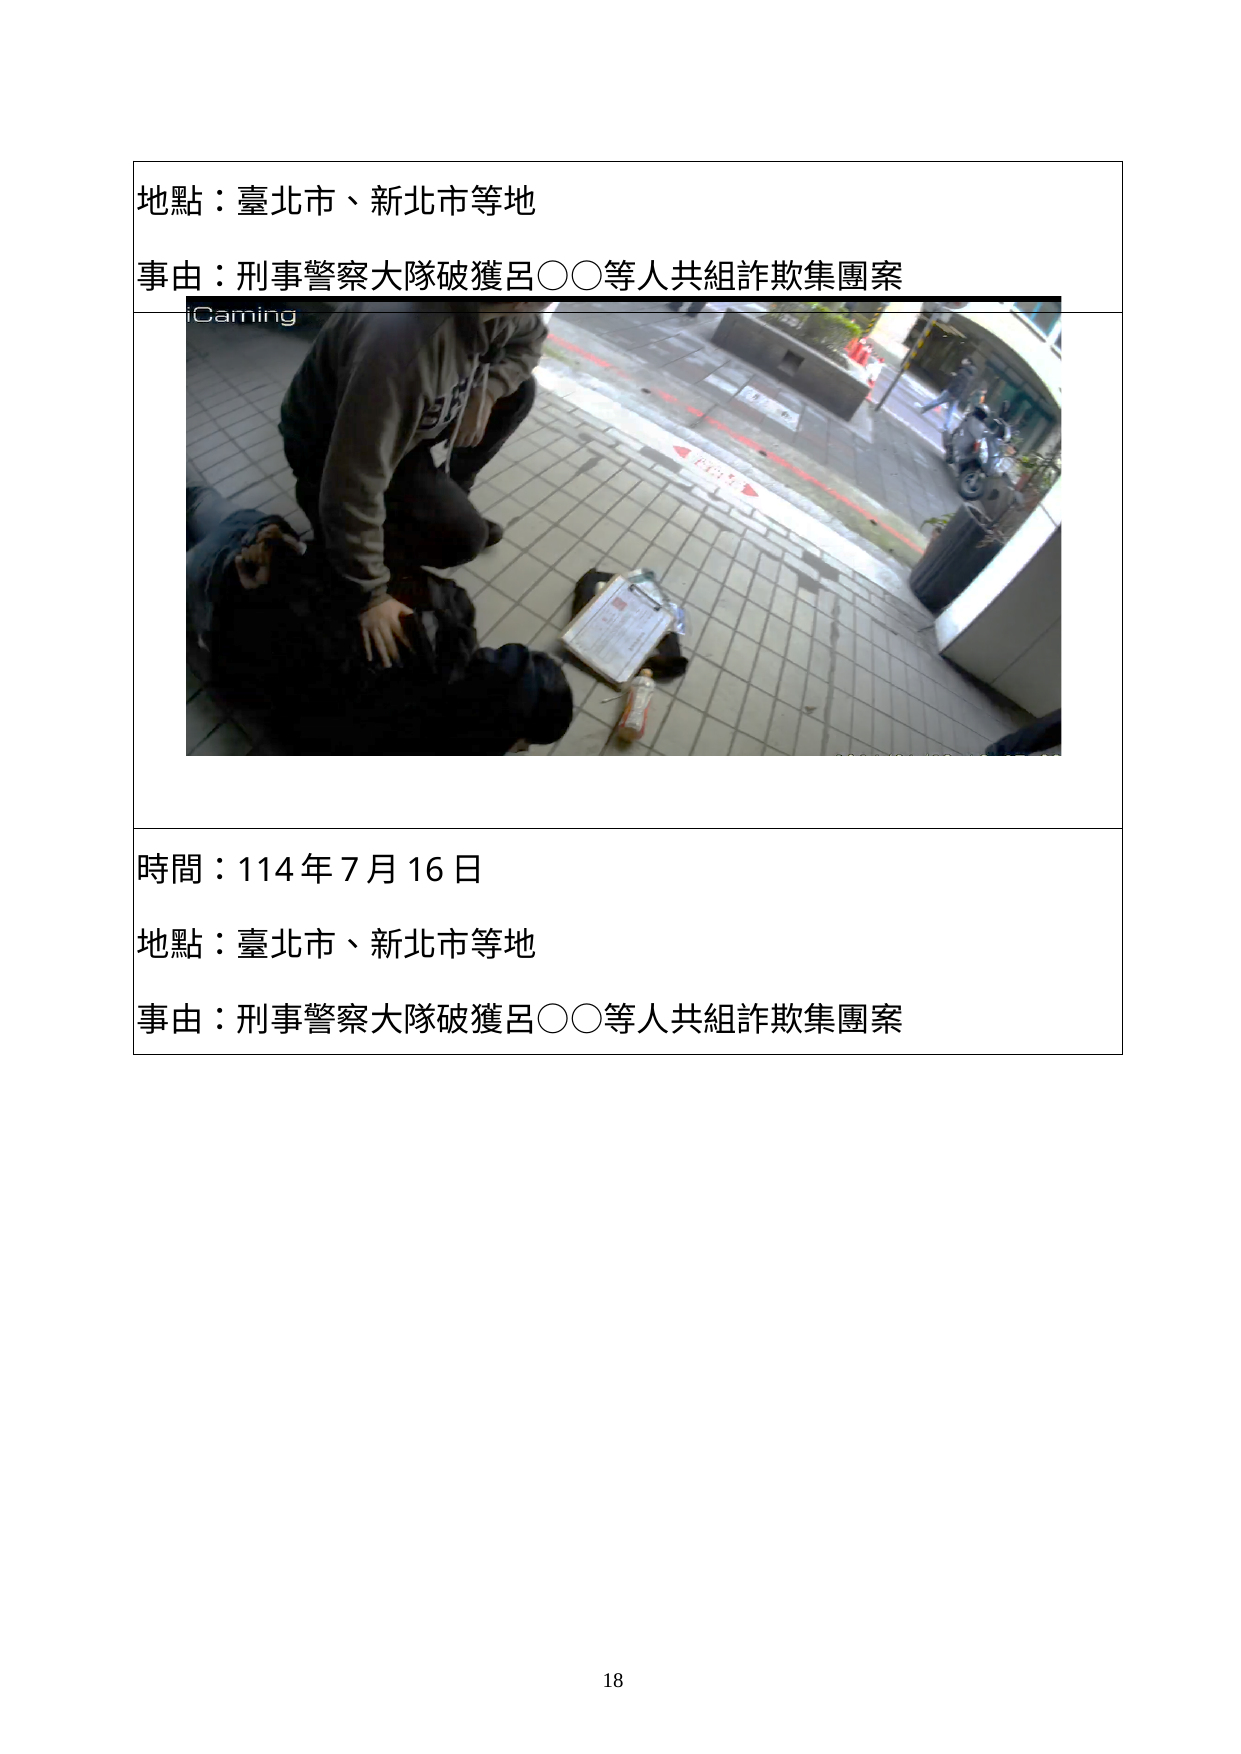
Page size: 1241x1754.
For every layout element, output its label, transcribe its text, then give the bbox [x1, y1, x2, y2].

table_cell 地點：臺北市、新北市等地 事由：刑事警察大隊破獲呂○○等人共組詐欺集團案 [134, 162, 1122, 312]
table_cell [134, 313, 1122, 828]
table_cell 時間：114年7月16日 地點：臺北市、新北市等地 事由：刑事警察大隊破獲呂○○等人共組詐欺集團案 [134, 829, 1122, 1054]
